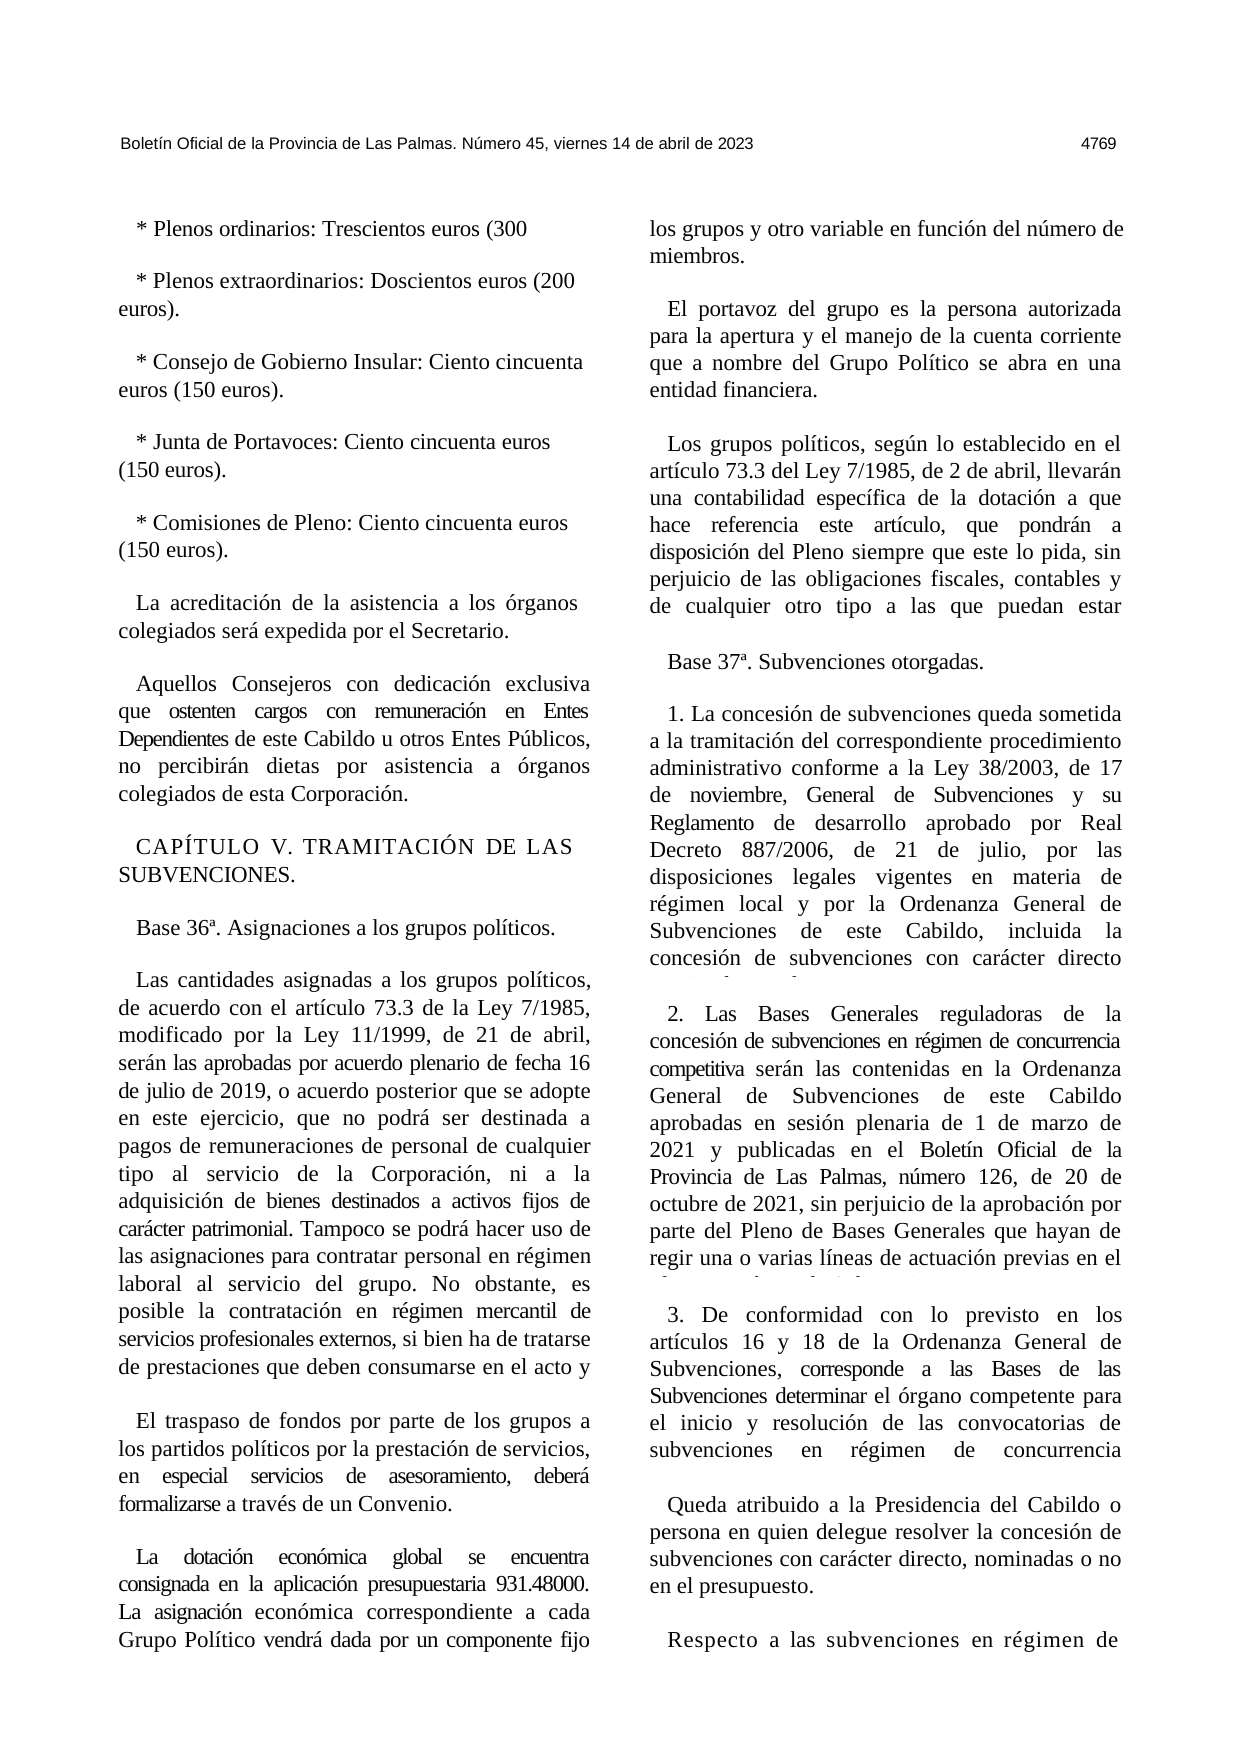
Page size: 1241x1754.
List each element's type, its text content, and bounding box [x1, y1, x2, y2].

text CAPÍTULO V. TRAMITACIÓN DE LAS SUBVENCIONES. [118, 833, 592, 887]
text * Comisiones de Pleno: Ciento cincuenta euros (150 euros). [118, 509, 593, 563]
text Los grupos políticos, según lo establecido en el artículo 73.3 del Ley 7/1985, de 2 de abril, llevarán una contabilidad específica de la dotación a que hace referencia este artículo, que pondrán a disposición del Pleno siempre que este lo pida, sin perjuicio de las obligaciones fiscales, contables y de cualquier otro tipo a las que puedan estar obligados. [649, 430, 1122, 624]
text * Plenos ordinarios: Trescientos euros (300 euros). [136, 215, 592, 243]
text Base 37ª. Subvenciones otorgadas. [667, 648, 987, 674]
text Aquellos Consejeros con dedicación exclusiva que ostenten cargos con remuneración en Entes Dependientes de este Cabildo u otros Entes Públicos, no percibirán dietas por asistencia a órganos colegiados de esta Corporación. [118, 670, 591, 806]
text Respecto a las subvenciones en régimen de [667, 1626, 1125, 1652]
text Las cantidades asignadas a los grupos políticos, de acuerdo con el artículo 73.3 de la Ley 7/1985, modificado por la Ley 11/1999, de 21 de abril, serán las aprobadas por acuerdo plenario de fecha 16 de julio de 2019, o acuerdo posterior que se adopte en este ejercicio, que no podrá ser destinada a pagos de remuneraciones de personal de cualquier tipo al servicio de la Corporación, ni a la adquisición de bienes destinados a activos fijos de carácter patrimonial. Tampoco se podrá hacer uso de las asignaciones para contratar personal en régimen laboral al servicio del grupo. No obstante, es posible la contratación en régimen mercantil de servicios profesionales externos, si bien ha de tratarse de prestaciones que deben consumarse en el acto y tener un tracto único. [118, 966, 591, 1383]
text 1. La concesión de subvenciones queda sometida a la tramitación del correspondiente procedimiento administrativo conforme a la Ley 38/2003, de 17 de noviembre, General de Subvenciones y su Reglamento de desarrollo aprobado por Real Decreto 887/2006, de 21 de julio, por las disposiciones legales vigentes en materia de régimen local y por la Ordenanza General de Subvenciones de este Cabildo, incluida la concesión de subvenciones con carácter directo nominadas en el Presupuesto. [649, 700, 1122, 977]
text Boletín Oficial de la Provincia de Las Palmas. Número 45, viernes 14 de abril de 2023 [120, 134, 756, 153]
text * Junta de Portavoces: Ciento cincuenta euros (150 euros). [118, 428, 591, 482]
text El traspaso de fondos por parte de los grupos a los partidos políticos por la prestación de servicios, en especial servicios de asesoramiento, deberá formalizarse a través de un Convenio. [118, 1407, 591, 1516]
text Queda atribuido a la Presidencia del Cabildo o persona en quien delegue resolver la concesión de subvenciones con carácter directo, nominadas o no en el presupuesto. [649, 1491, 1122, 1598]
text * Consejo de Gobierno Insular: Ciento cincuenta euros (150 euros). [118, 348, 592, 402]
text 2. Las Bases Generales reguladoras de la concesión de subvenciones en régimen de concurrencia competitiva serán las contenidas en la Ordenanza General de Subvenciones de este Cabildo aprobadas en sesión plenaria de 1 de marzo de 2021 y publicadas en el Boletín Oficial de la Provincia de Las Palmas, número 126, de 20 de octubre de 2021, sin perjuicio de la aprobación por parte del Pleno de Bases Generales que hayan de regir una o varias líneas de actuación previas en el Plan Estratégico de Subvenciones. [649, 1000, 1122, 1277]
text 4769 [1081, 134, 1120, 153]
text 3. De conformidad con lo previsto en los artículos 16 y 18 de la Ordenanza General de Subvenciones, corresponde a las Bases de las Subvenciones determinar el órgano competente para el inicio y resolución de las convocatorias de subvenciones en régimen de concurrencia competitiva. [649, 1301, 1122, 1467]
text El portavoz del grupo es la persona autorizada para la apertura y el manejo de la cuenta corriente que a nombre del Grupo Político se abra en una entidad financiera. [649, 295, 1122, 402]
text los grupos y otro variable en función del número de miembros. [649, 215, 1124, 268]
text Base 36ª. Asignaciones a los grupos políticos. [136, 913, 559, 940]
text La dotación económica global se encuentra consignada en la aplicación presupuestaria 931.48000. La asignación económica correspondiente a cada Grupo Político vendrá dada por un componente fijo idéntico para todos [118, 1543, 591, 1654]
text La acreditación de la asistencia a los órganos colegiados será expedida por el Secretario. [118, 589, 593, 643]
text * Plenos extraordinarios: Doscientos euros (200 euros). [118, 268, 591, 322]
